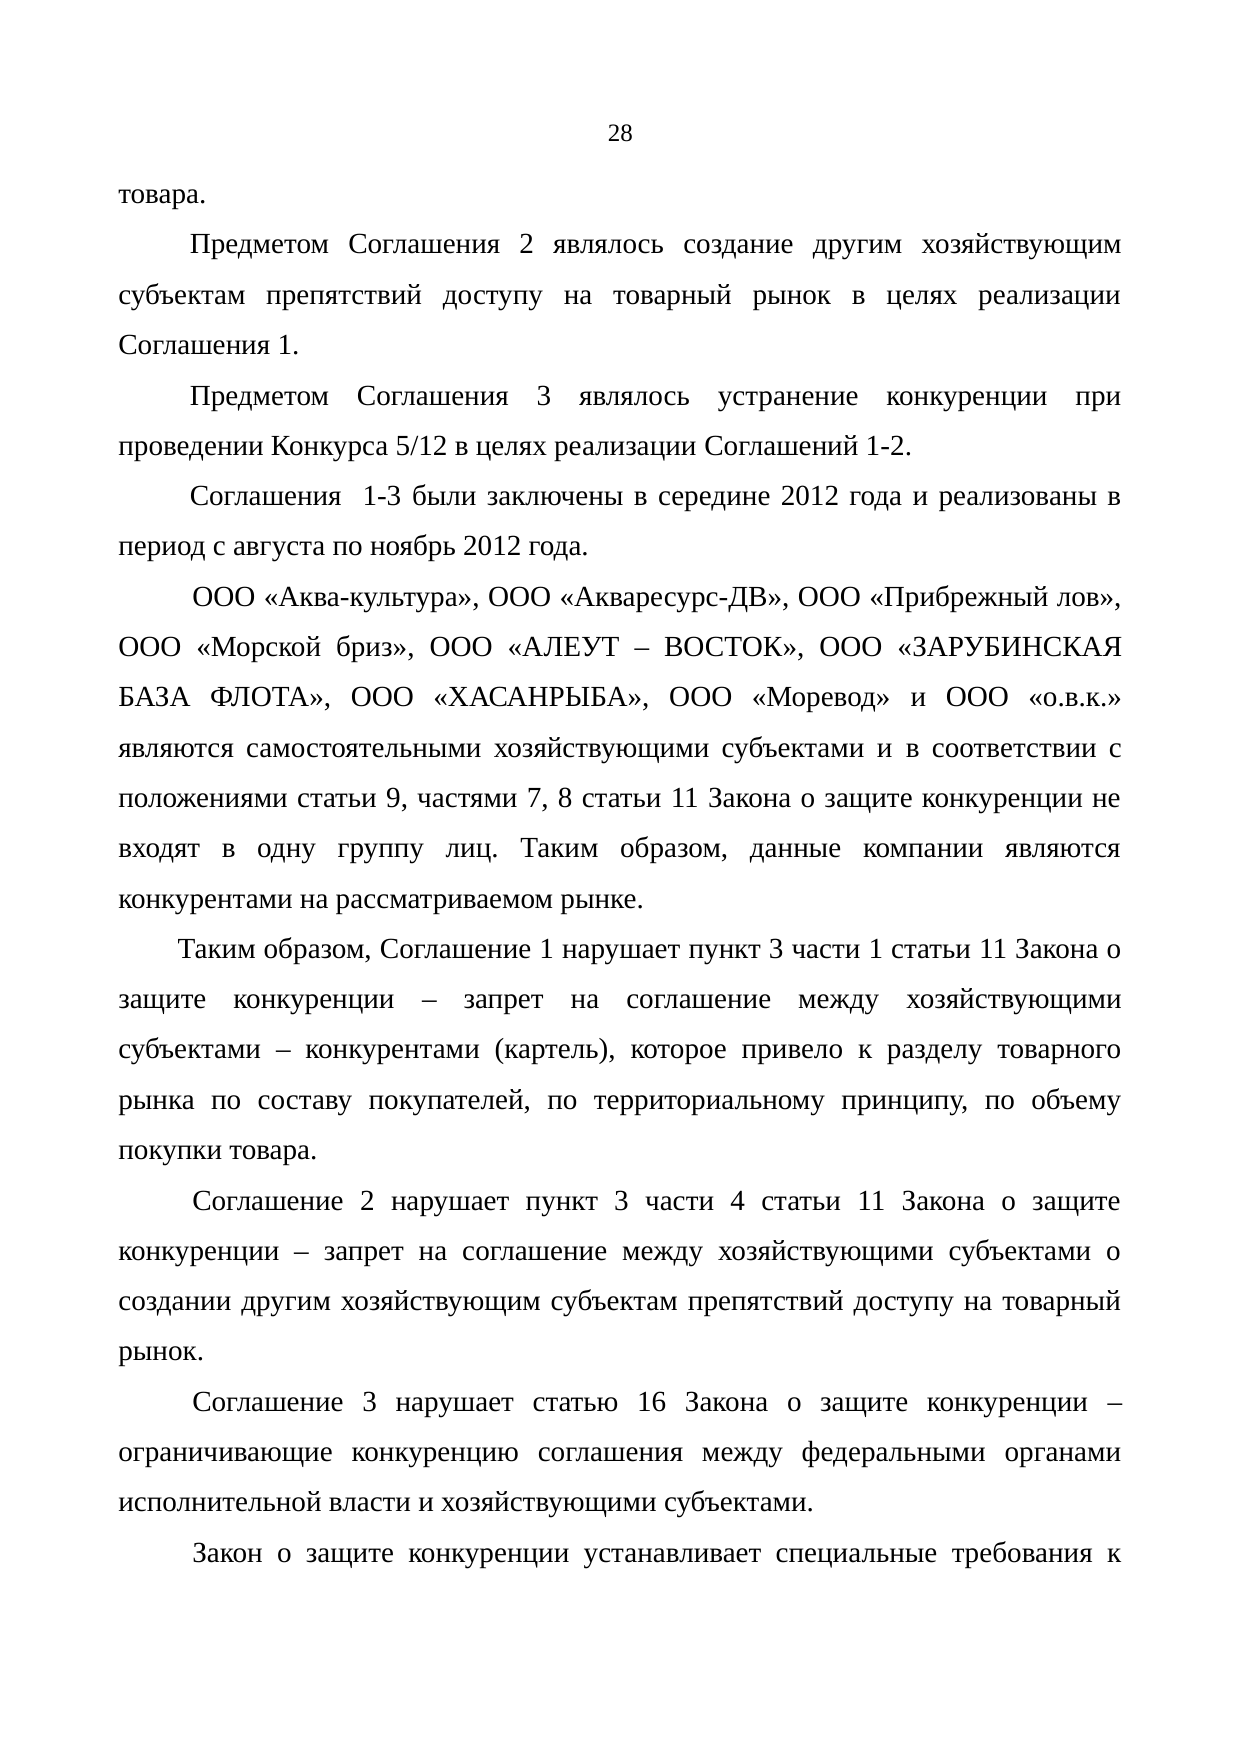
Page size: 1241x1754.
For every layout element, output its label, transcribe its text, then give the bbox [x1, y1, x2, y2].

text Предметом Соглашения 2 являлось создание другим хозяйствующим субъектам препятствий доступу на товарный рынок в целях реализации Соглашения 1. [118, 227, 1122, 361]
text Предметом Соглашения 3 являлось устранение конкуренции при проведении Конкурса 5/12 в целях реализации Соглашений 1-2. [118, 378, 1122, 461]
text Закон о защите конкуренции устанавливает специальные требования к [118, 1535, 1122, 1568]
text Соглашения 1-3 были заключены в середине 2012 года и реализованы в период с августа по ноябрь 2012 года. [118, 478, 1122, 562]
text ООО «Аква-культура», ООО «Акваресурс-ДВ», ООО «Прибрежный лов», ООО «Морской бриз», ООО «АЛЕУТ – ВОСТОК», ООО «ЗАРУБИНСКАЯ БАЗА ФЛОТА», ООО «ХАСАНРЫБА», ООО «Моревод» и ООО «о.в.к.» являются самостоятельными хозяйствующими субъектами и в соответствии с положениями статьи 9, частями 7, 8 статьи 11 Закона о защите конкуренции не входят в одну группу лиц. Таким образом, данные компании являются конкурентами на рассматриваемом рынке. [118, 579, 1122, 914]
text Соглашение 3 нарушает статью 16 Закона о защите конкуренции – ограничивающие конкуренцию соглашения между федеральными органами исполнительной власти и хозяйствующими субъектами. [118, 1384, 1122, 1518]
text товара. [118, 176, 1122, 210]
text Таким образом, Соглашение 1 нарушает пункт 3 части 1 статьи 11 Закона о защите конкуренции – запрет на соглашение между хозяйствующими субъектами – конкурентами (картель), которое привело к разделу товарного рынка по составу покупателей, по территориальному принципу, по объему покупки товара. [118, 931, 1122, 1166]
text Соглашение 2 нарушает пункт 3 части 4 статьи 11 Закона о защите конкуренции – запрет на соглашение между хозяйствующими субъектами о создании другим хозяйствующим субъектам препятствий доступу на товарный рынок. [118, 1183, 1122, 1367]
